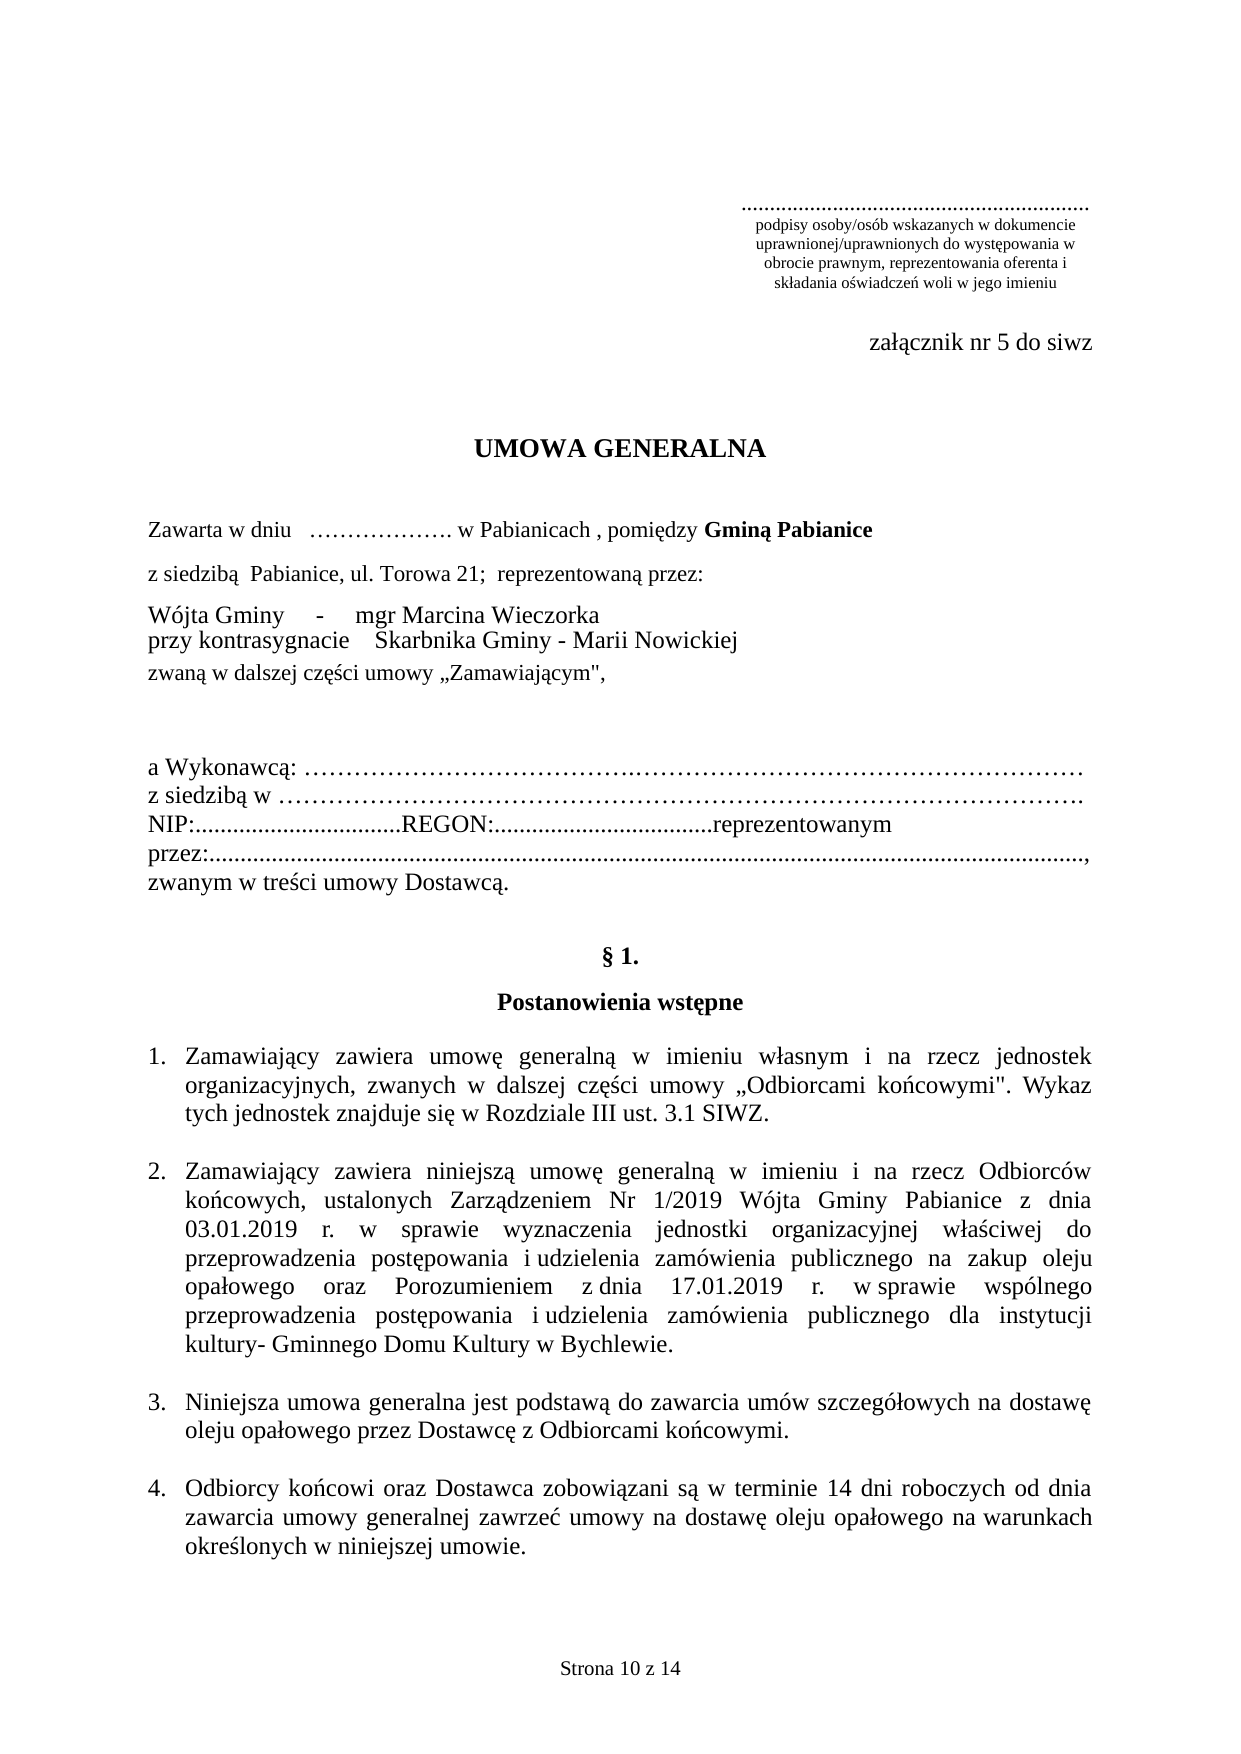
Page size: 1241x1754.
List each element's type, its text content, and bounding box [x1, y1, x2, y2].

text UMOWA GENERALNA [148, 432, 1092, 463]
text NIP:.................................REGON:...................................reprezentowanym przez:............................................................................................................................................, zwanym w treści umowy Dostawcą. [148, 809, 1092, 896]
text Wójta Gminy - mgr Marcina Wieczorka [148, 603, 1092, 628]
text załącznik nr 5 do siwz [479, 327, 1092, 356]
text § 1. [148, 941, 1092, 970]
text z siedzibą Pabianice, ul. Torowa 21; reprezentowaną przez: [148, 560, 1092, 587]
text z siedzibą w ……………………………………………………………………………………. [148, 781, 1092, 809]
text Zawarta w dniu ………………. w Pabianicach , pomiędzy Gminą Pabianice [148, 516, 1092, 542]
text Postanowienia wstępne [148, 987, 1092, 1016]
list Odbiorcy końcowi oraz Dostawca zobowiązani są w terminie 14 dni roboczych od dnia zawarcia umowy generalnej zawrzeć umowy na dostawę oleju opałowego na warunkach określonych w niniejszej umowie. [148, 1473, 1092, 1560]
list Niniejsza umowa generalna jest podstawą do zawarcia umów szczegółowych na dostawę oleju opałowego przez Dostawcę z Odbiorcami końcowymi. [148, 1387, 1092, 1444]
list Zamawiający zawiera niniejszą umowę generalną w imieniu i na rzecz Odbiorców końcowych, ustalonych Zarządzeniem Nr 1/2019 Wójta Gminy Pabianice z dnia 03.01.2019 r. w sprawie wyznaczenia jednostki organizacyjnej właściwej do przeprowadzenia postępowania i udzielenia zamówienia publicznego na zakup oleju opałowego oraz Porozumieniem z dnia 17.01.2019 r. w sprawie wspólnego przeprowadzenia postępowania i udzielenia zamówienia publicznego dla instytucji kultury- Gminnego Domu Kultury w Bychlewie. [148, 1156, 1092, 1358]
text a Wykonawcą: ………………………………….……………………………………………… [148, 752, 1092, 781]
text przy kontrasygnacie Skarbnika Gminy - Marii Nowickiej [148, 628, 1092, 653]
list Zamawiający zawiera umowę generalną w imieniu własnym i na rzecz jednostek organizacyjnych, zwanych w dalszej części umowy „Odbiorcami końcowymi". Wykaz tych jednostek znajduje się w Rozdziale III ust. 3.1 SIWZ. [148, 1041, 1092, 1127]
text ............................................................. podpisy osoby/osób wskazanych w dokumencie uprawnionej/uprawnionych do występowania w obrocie prawnym, reprezentowania oferenta i składania oświadczeń woli w jego imieniu [738, 188, 1092, 292]
text zwaną w dalszej części umowy „Zamawiającym", [148, 657, 1092, 686]
